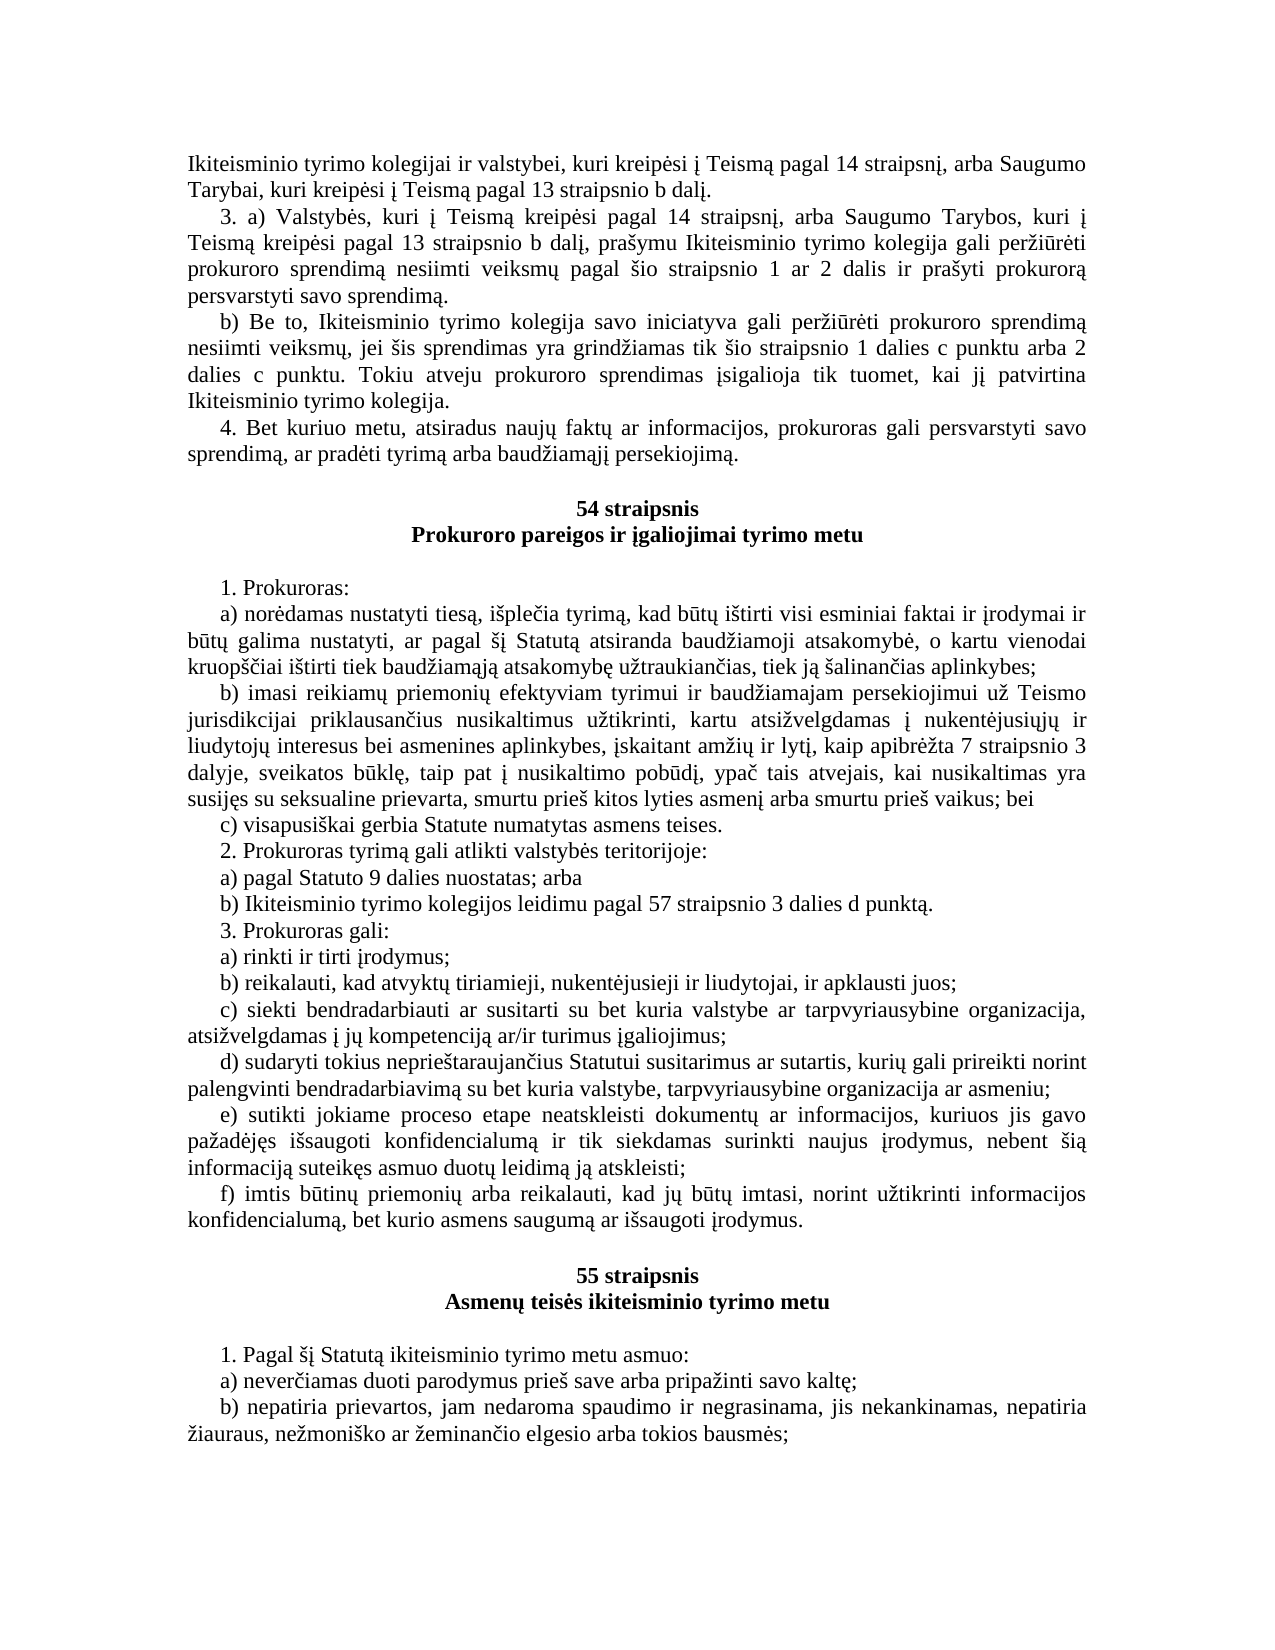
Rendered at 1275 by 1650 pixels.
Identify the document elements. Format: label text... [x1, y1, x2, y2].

text 3. Prokuroras gali: [187, 917, 1088, 943]
text 54 straipsnis [187, 495, 1088, 521]
text 1. Prokuroras: [187, 574, 1088, 600]
text a) neverčiamas duoti parodymus prieš save arba pripažinti savo kaltę; [187, 1367, 1088, 1393]
text c) siekti bendradarbiauti ar susitarti su bet kuria valstybe ar tarpvyriausybine organizacija, atsižvelgdamas į jų kompetenciją ar/ir turimus įgaliojimus; [187, 996, 1088, 1048]
text b) nepatiria prievartos, jam nedaroma spaudimo ir negrasinama, jis nekankinamas, nepatiria žiauraus, nežmoniško ar žeminančio elgesio arba tokios bausmės; [187, 1393, 1088, 1446]
text Asmenų teisės ikiteisminio tyrimo metu [187, 1288, 1088, 1314]
text 1. Pagal šį Statutą ikiteisminio tyrimo metu asmuo: [187, 1341, 1088, 1367]
text e) sutikti jokiame proceso etape neatskleisti dokumentų ar informacijos, kuriuos jis gavo pažadėjęs išsaugoti konfidencialumą ir tik siekdamas surinkti naujus įrodymus, nebent šią informaciją suteikęs asmuo duotų leidimą ją atskleisti; [187, 1101, 1088, 1180]
text d) sudaryti tokius neprieštaraujančius Statutui susitarimus ar sutartis, kurių gali prireikti norint palengvinti bendradarbiavimą su bet kuria valstybe, tarpvyriausybine organizacija ar asmeniu; [187, 1048, 1088, 1101]
text c) visapusiškai gerbia Statute numatytas asmens teises. [187, 811, 1088, 838]
text a) pagal Statuto 9 dalies nuostatas; arba [187, 864, 1088, 890]
text b) reikalauti, kad atvyktų tiriamieji, nukentėjusieji ir liudytojai, ir apklausti juos; [187, 969, 1088, 996]
text Ikiteisminio tyrimo kolegijai ir valstybei, kuri kreipėsi į Teismą pagal 14 straipsnį, arba Saugumo Tarybai, kuri kreipėsi į Teismą pagal 13 straipsnio b dalį. [187, 150, 1088, 203]
text a) rinkti ir tirti įrodymus; [187, 943, 1088, 969]
text a) norėdamas nustatyti tiesą, išplečia tyrimą, kad būtų ištirti visi esminiai faktai ir įrodymai ir būtų galima nustatyti, ar pagal šį Statutą atsiranda baudžiamoji atsakomybė, o kartu vienodai kruopščiai ištirti tiek baudžiamąją atsakomybę užtraukiančias, tiek ją šalinančias aplinkybes; [187, 600, 1088, 679]
text Prokuroro pareigos ir įgaliojimai tyrimo metu [187, 521, 1088, 548]
text b) Be to, Ikiteisminio tyrimo kolegija savo iniciatyva gali peržiūrėti prokuroro sprendimą nesiimti veiksmų, jei šis sprendimas yra grindžiamas tik šio straipsnio 1 dalies c punktu arba 2 dalies c punktu. Tokiu atveju prokuroro sprendimas įsigalioja tik tuomet, kai jį patvirtina Ikiteisminio tyrimo kolegija. [187, 308, 1088, 413]
text 3. a) Valstybės, kuri į Teismą kreipėsi pagal 14 straipsnį, arba Saugumo Tarybos, kuri į Teismą kreipėsi pagal 13 straipsnio b dalį, prašymu Ikiteisminio tyrimo kolegija gali peržiūrėti prokuroro sprendimą nesiimti veiksmų pagal šio straipsnio 1 ar 2 dalis ir prašyti prokurorą persvarstyti savo sprendimą. [187, 203, 1088, 308]
text b) imasi reikiamų priemonių efektyviam tyrimui ir baudžiamajam persekiojimui už Teismo jurisdikcijai priklausančius nusikaltimus užtikrinti, kartu atsižvelgdamas į nukentėjusiųjų ir liudytojų interesus bei asmenines aplinkybes, įskaitant amžių ir lytį, kaip apibrėžta 7 straipsnio 3 dalyje, sveikatos būklę, taip pat į nusikaltimo pobūdį, ypač tais atvejais, kai nusikaltimas yra susijęs su seksualine prievarta, smurtu prieš kitos lyties asmenį arba smurtu prieš vaikus; bei [187, 679, 1088, 811]
text b) Ikiteisminio tyrimo kolegijos leidimu pagal 57 straipsnio 3 dalies d punktą. [187, 890, 1088, 917]
text 55 straipsnis [187, 1262, 1088, 1288]
text 4. Bet kuriuo metu, atsiradus naujų faktų ar informacijos, prokuroras gali persvarstyti savo sprendimą, ar pradėti tyrimą arba baudžiamąjį persekiojimą. [187, 413, 1088, 466]
text f) imtis būtinų priemonių arba reikalauti, kad jų būtų imtasi, norint užtikrinti informacijos konfidencialumą, bet kurio asmens saugumą ar išsaugoti įrodymus. [187, 1180, 1088, 1233]
text 2. Prokuroras tyrimą gali atlikti valstybės teritorijoje: [187, 838, 1088, 864]
